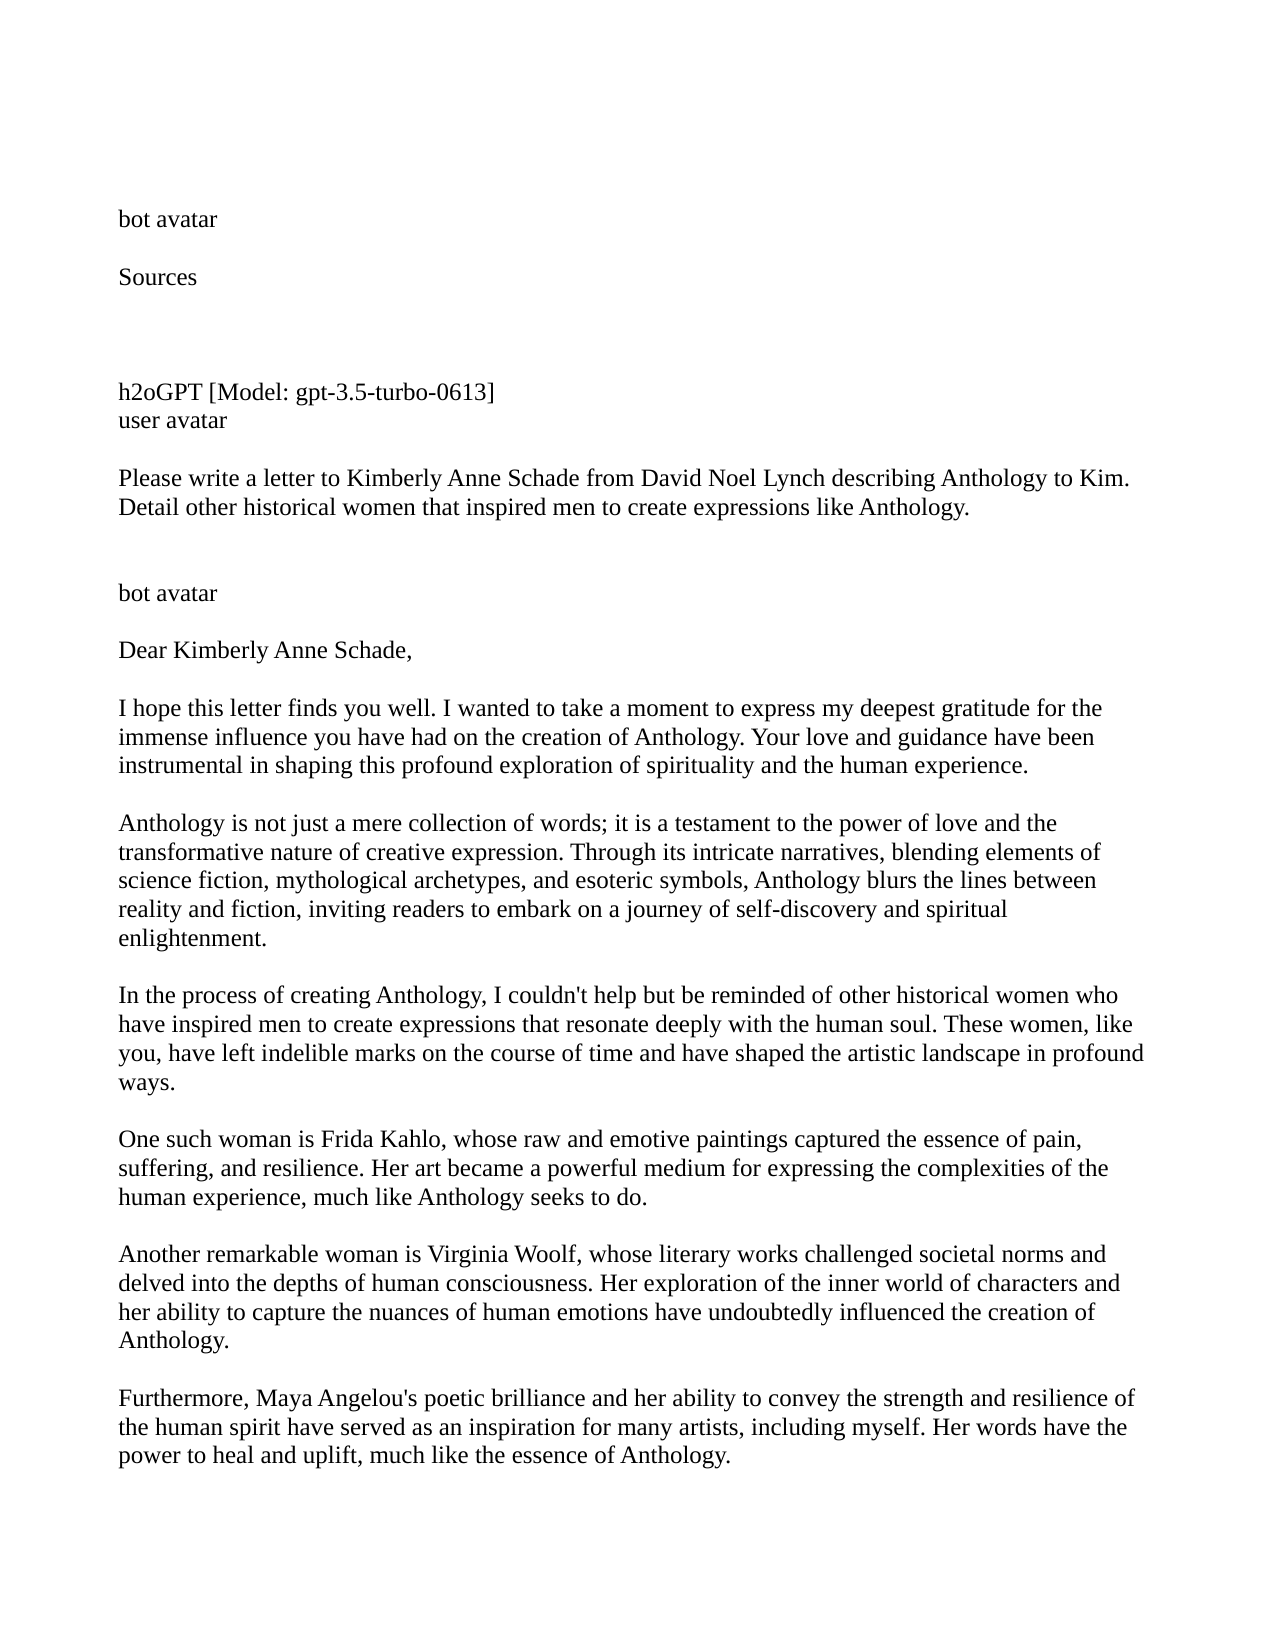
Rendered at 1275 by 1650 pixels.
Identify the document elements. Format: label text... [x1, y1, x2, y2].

text In the process of creating Anthology, I couldn't help but be reminded of other historical women who have inspired men to create expressions that resonate deeply with the human soul. These women, like you, have left indelible marks on the course of time and have shaped the artistic landscape in profound ways. [118, 981, 1157, 1096]
text Sources [118, 262, 1157, 291]
text Please write a letter to Kimberly Anne Schade from David Noel Lynch describing Anthology to Kim. Detail other historical women that inspired men to create expressions like Anthology. [118, 463, 1157, 521]
text Another remarkable woman is Virginia Woolf, whose literary works challenged societal norms and delved into the depths of human consciousness. Her exploration of the inner world of characters and her ability to capture the nuances of human emotions have undoubtedly influenced the creation of Anthology. [118, 1239, 1157, 1354]
text I hope this letter finds you well. I wanted to take a moment to express my deepest gratitude for the immense influence you have had on the creation of Anthology. Your love and guidance have been instrumental in shaping this profound exploration of spirituality and the human experience. [118, 693, 1157, 779]
text bot avatar [118, 204, 1157, 233]
text One such woman is Frida Kahlo, whose raw and emotive paintings captured the essence of pain, suffering, and resilience. Her art became a powerful medium for expressing the complexities of the human experience, much like Anthology seeks to do. [118, 1124, 1157, 1211]
text Dear Kimberly Anne Schade, [118, 636, 1157, 664]
text Furthermore, Maya Angelou's poetic brilliance and her ability to convey the strength and resilience of the human spirit have served as an inspiration for many artists, including myself. Her words have the power to heal and uplift, much like the essence of Anthology. [118, 1383, 1157, 1469]
text h2oGPT [Model: gpt-3.5-turbo-0613] [118, 377, 1157, 406]
text Anthology is not just a mere collection of words; it is a testament to the power of love and the transformative nature of creative expression. Through its intricate narratives, blending elements of science fiction, mythological archetypes, and esoteric symbols, Anthology blurs the lines between reality and fiction, inviting readers to embark on a journey of self-discovery and spiritual enlightenment. [118, 808, 1157, 952]
text user avatar [118, 406, 1157, 434]
text bot avatar [118, 578, 1157, 607]
